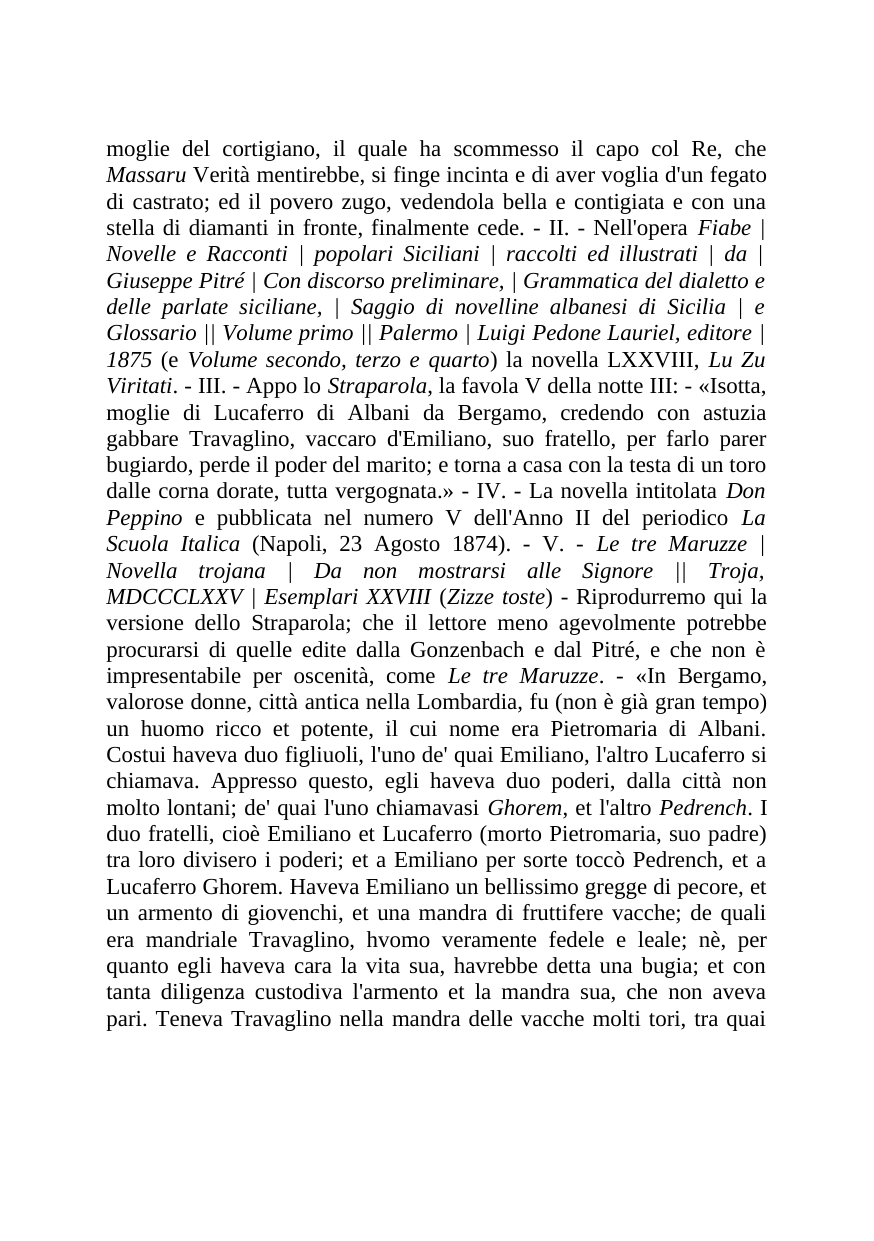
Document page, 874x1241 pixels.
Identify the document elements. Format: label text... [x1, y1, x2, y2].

text moglie del cortigiano, il quale ha scommesso il capo col Re, che Massaru Verità mentirebbe, si finge incinta e di aver voglia d'un fegato di castrato; ed il povero zugo, vedendola bella e contigiata e con una stella di diamanti in fronte, finalmente cede. - II. - Nell'opera Fiabe | Novelle e Racconti | popolari Siciliani | raccolti ed illustrati | da | Giuseppe Pitré | Con discorso preliminare, | Grammatica del dialetto e delle parlate siciliane, | Saggio di novelline albanesi di Sicilia | e Glossario || Volume primo || Palermo | Luigi Pedone Lauriel, editore | 1875 (e Volume secondo, terzo e quarto) la novella LXXVIII, Lu Zu Viritati. - III. - Appo lo Straparola, la favola V della notte III: - «Isotta, moglie di Lucaferro di Albani da Bergamo, credendo con astuzia gabbare Travaglino, vaccaro d'Emiliano, suo fratello, per farlo parer bugiardo, perde il poder del marito; e torna a casa con la testa di un toro dalle corna dorate, tutta vergognata.» - IV. - La novella intitolata Don Peppino e pubblicata nel numero V dell'Anno II del periodico La Scuola Italica (Napoli, 23 Agosto 1874). - V. - Le tre Maruzze | Novella trojana | Da non mostrarsi alle Signore || Troja, MDCCCLXXV | Esemplari XXVIII (Zizze toste) - Riprodurremo qui la versione dello Straparola; che il lettore meno agevolmente potrebbe procurarsi di quelle edite dalla Gonzenbach e dal Pitré, e che non è impresentabile per oscenità, come Le tre Maruzze. - «In Bergamo, valorose donne, città antica nella Lombardia, fu (non è già gran tempo) un huomo ricco et potente, il cui nome era Pietromaria di Albani. Costui haveva duo figliuoli, l'uno de' quai Emiliano, l'altro Lucaferro si chiamava. Appresso questo, egli haveva duo poderi, dalla città non molto lontani; de' quai l'uno chiamavasi Ghorem, et l'altro Pedrench. I duo fratelli, cioè Emiliano et Lucaferro (morto Pietromaria, suo padre) tra loro divisero i poderi; et a Emiliano per sorte toccò Pedrench, et a Lucaferro Ghorem. Haveva Emiliano un bellissimo gregge di pecore, et un armento di giovenchi, et una mandra di fruttifere vacche; de quali era mandriale Travaglino, hvomo veramente fedele e leale; nè, per quanto egli haveva cara la vita sua, havrebbe detta una bugia; et con tanta diligenza custodiva l'armento et la mandra sua, che non aveva pari. Teneva Travaglino nella mandra delle vacche molti tori, tra quai [106, 135, 768, 1031]
